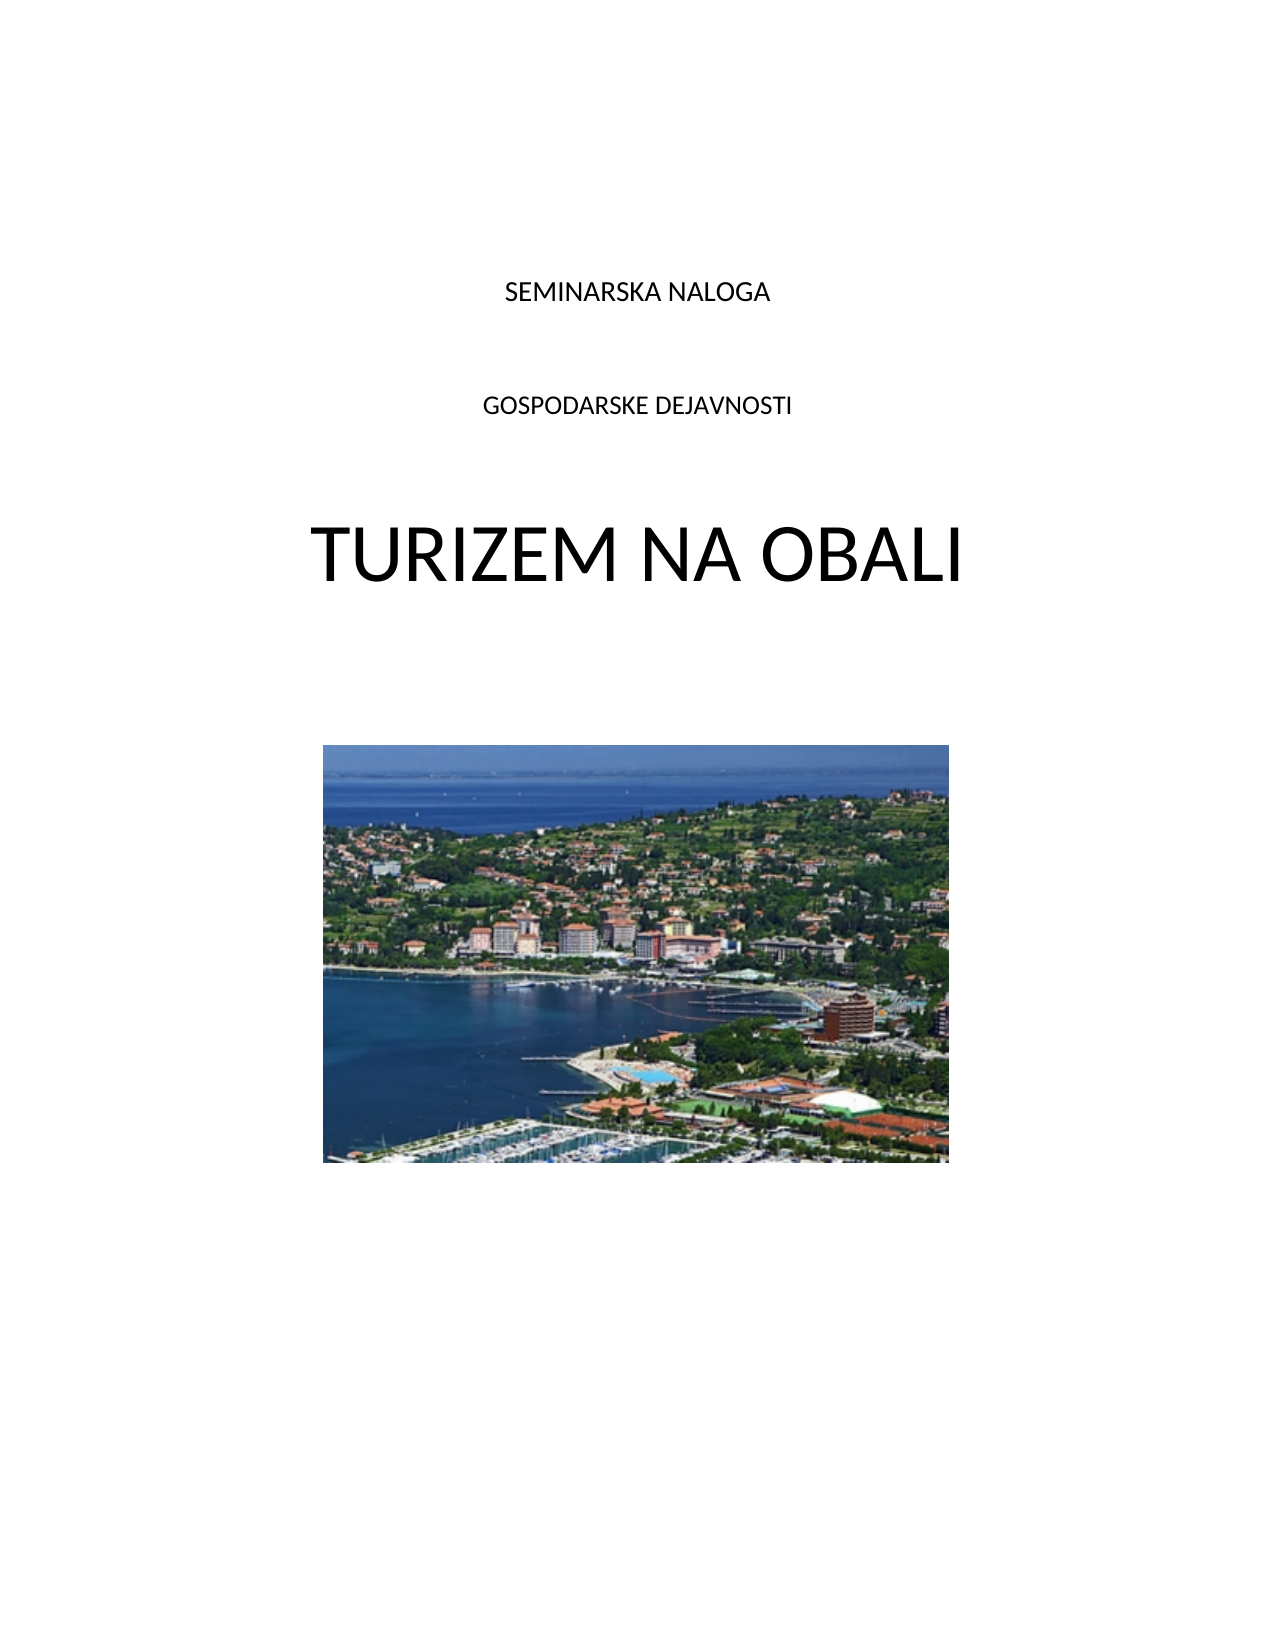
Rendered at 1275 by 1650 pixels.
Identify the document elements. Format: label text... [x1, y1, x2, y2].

text GOSPODARSKE DEJAVNOSTI [150, 388, 1125, 421]
picture [323, 745, 949, 1163]
text TURIZEM NA OBALI [150, 500, 1125, 602]
text SEMINARSKA NALOGA [150, 273, 1125, 309]
